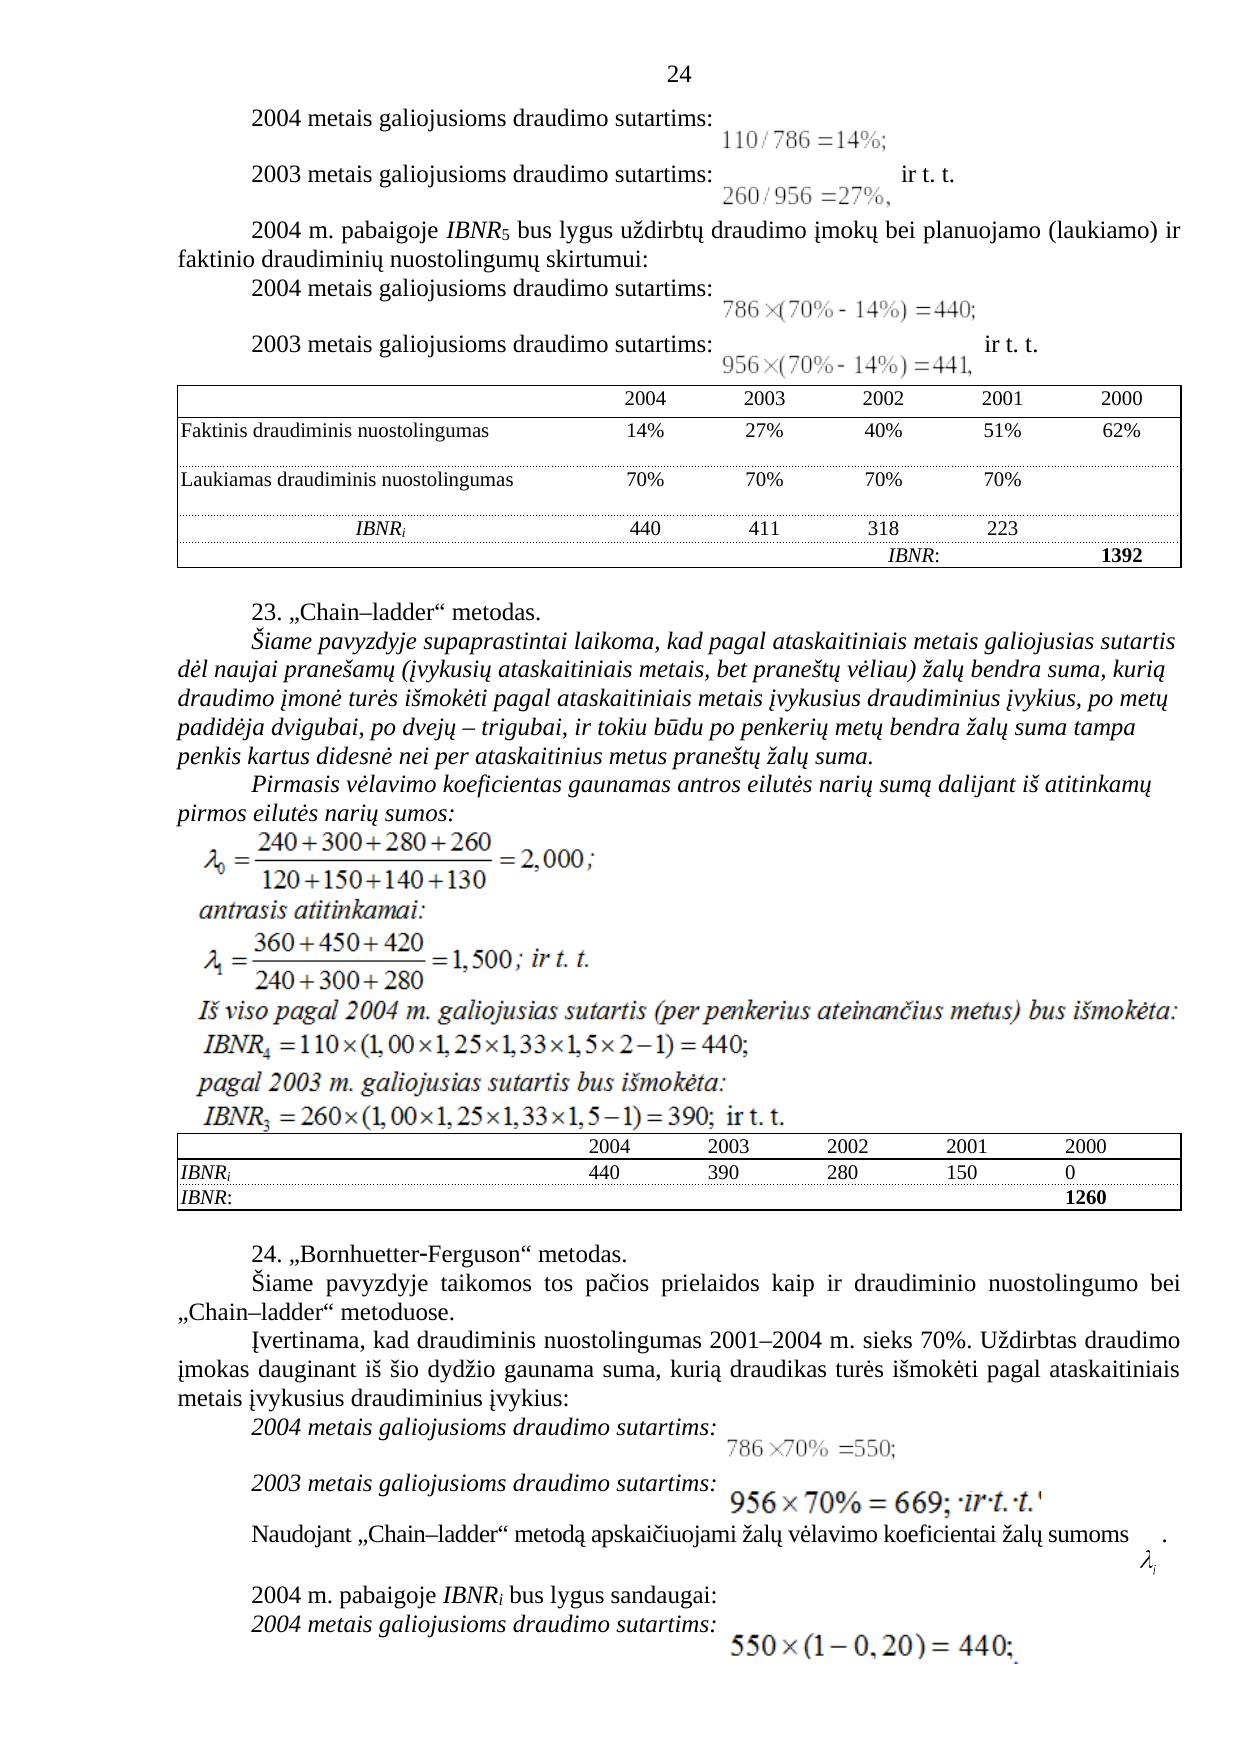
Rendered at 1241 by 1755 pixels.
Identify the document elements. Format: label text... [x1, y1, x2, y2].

table_header [178, 386, 586, 417]
text Įvertinama, kad draudiminis nuostolingumas 2001–2004 m. sieks 70%. Uždirbtas draudimo įmokas dauginant iš šio dydžio gaunama suma, kurią draudikas turės išmokėti pagal ataskaitiniais metais įvykusius draudiminius įvykius: [177, 1326, 1181, 1412]
table_header 2003 [705, 386, 824, 417]
table_cell 40% [824, 418, 943, 466]
table_header 2002 [824, 1134, 943, 1158]
text 2004 m. pabaigoje IBNR5 bus lygus uždirbtų draudimo įmokų bei planuojamo (laukiamo) ir faktinio draudiminių nuostolingumų skirtumui: [177, 215, 1181, 273]
text Šiame pavyzdyje supaprastintai laikoma, kad pagal ataskaitiniais metais galiojusias sutartis dėl naujai pranešamų (įvykusių ataskaitiniais metais, bet praneštų vėliau) žalų bendra suma, kurią draudimo įmonė turės išmokėti pagal ataskaitiniais metais įvykusius draudiminius įvykius, po metų padidėja dvigubai, po dvejų – trigubai, ir tokiu būdu po penkerių metų bendra žalų suma tampa penkis kartus didesnė nei per ataskaitinius metus praneštų žalų suma. [177, 626, 1181, 769]
table_cell IBNR: [178, 1184, 943, 1209]
table_header 2001 [943, 386, 1062, 417]
table_header 2000 [1062, 386, 1180, 417]
table_cell 440 [586, 515, 705, 542]
table_cell 150 [943, 1160, 1062, 1184]
table_cell 1392 [1062, 542, 1180, 567]
table_cell 390 [705, 1160, 824, 1184]
table_cell [1062, 466, 1180, 515]
text 2004 m. pabaigoje IBNRi bus lygus sandaugai: [177, 1580, 1181, 1609]
table_header 2001 [943, 1134, 1062, 1158]
table_cell [1062, 515, 1180, 542]
table_cell IBNR: [178, 542, 943, 567]
table_header 2002 [824, 386, 943, 417]
table_cell 27% [705, 418, 824, 466]
text Naudojant „Chain–ladder“ metodą apskaičiuojami žalų vėlavimo koeficientai žalų sumoms . [177, 1519, 1181, 1580]
text 2004 metais galiojusioms draudimo sutartims: [177, 1609, 1181, 1664]
table_cell Faktinis draudiminis nuostolingumas [178, 418, 586, 466]
table_cell 440 [585, 1160, 704, 1184]
text Šiame pavyzdyje taikomos tos pačios prielaidos kaip ir draudiminio nuostolingumo bei „Chain–ladder“ metoduose. [177, 1268, 1181, 1326]
table_cell IBNRi [178, 1160, 585, 1184]
table_cell 411 [705, 515, 824, 542]
table_header 2003 [705, 1134, 824, 1158]
table_cell 14% [586, 418, 705, 466]
table_cell Laukiamas draudiminis nuostolingumas [178, 466, 586, 515]
table_header 2000 [1062, 1134, 1180, 1158]
table_cell 70% [705, 466, 824, 515]
text Pirmasis vėlavimo koeficientas gaunamas antros eilutės narių sumą dalijant iš atitinkamų pirmos eilutės narių sumos: [177, 769, 1181, 827]
table_cell 62% [1062, 418, 1180, 466]
table_cell 70% [943, 466, 1062, 515]
table_cell IBNRi [178, 515, 586, 542]
table_cell 318 [824, 515, 943, 542]
table_cell 280 [824, 1160, 943, 1184]
text 23. „Chain–ladder“ metodas. [177, 597, 1181, 626]
table_cell 51% [943, 418, 1062, 466]
table_header 2004 [586, 386, 705, 417]
text 2004 metais galiojusioms draudimo sutartims: [177, 1412, 1181, 1468]
table_cell [943, 542, 1062, 567]
table_header 2004 [585, 1134, 704, 1158]
text 2003 metais galiojusioms draudimo sutartims: ir t. t. [177, 159, 1181, 215]
text 2004 metais galiojusioms draudimo sutartims: [177, 103, 1181, 159]
table_cell [943, 1184, 1062, 1209]
text 2003 metais galiojusioms draudimo sutartims: ir t. t. [177, 329, 1181, 385]
text 2003 metais galiojusioms draudimo sutartims: [177, 1468, 1181, 1519]
text 24. „Bornhuetter-Ferguson“ metodas. [177, 1239, 1181, 1268]
table_header [178, 1134, 585, 1158]
text 2004 metais galiojusioms draudimo sutartims: [177, 273, 1181, 329]
table_cell 70% [824, 466, 943, 515]
table_cell 223 [943, 515, 1062, 542]
table_cell 1260 [1062, 1184, 1180, 1209]
table_cell 0 [1062, 1160, 1180, 1184]
table_cell 70% [586, 466, 705, 515]
